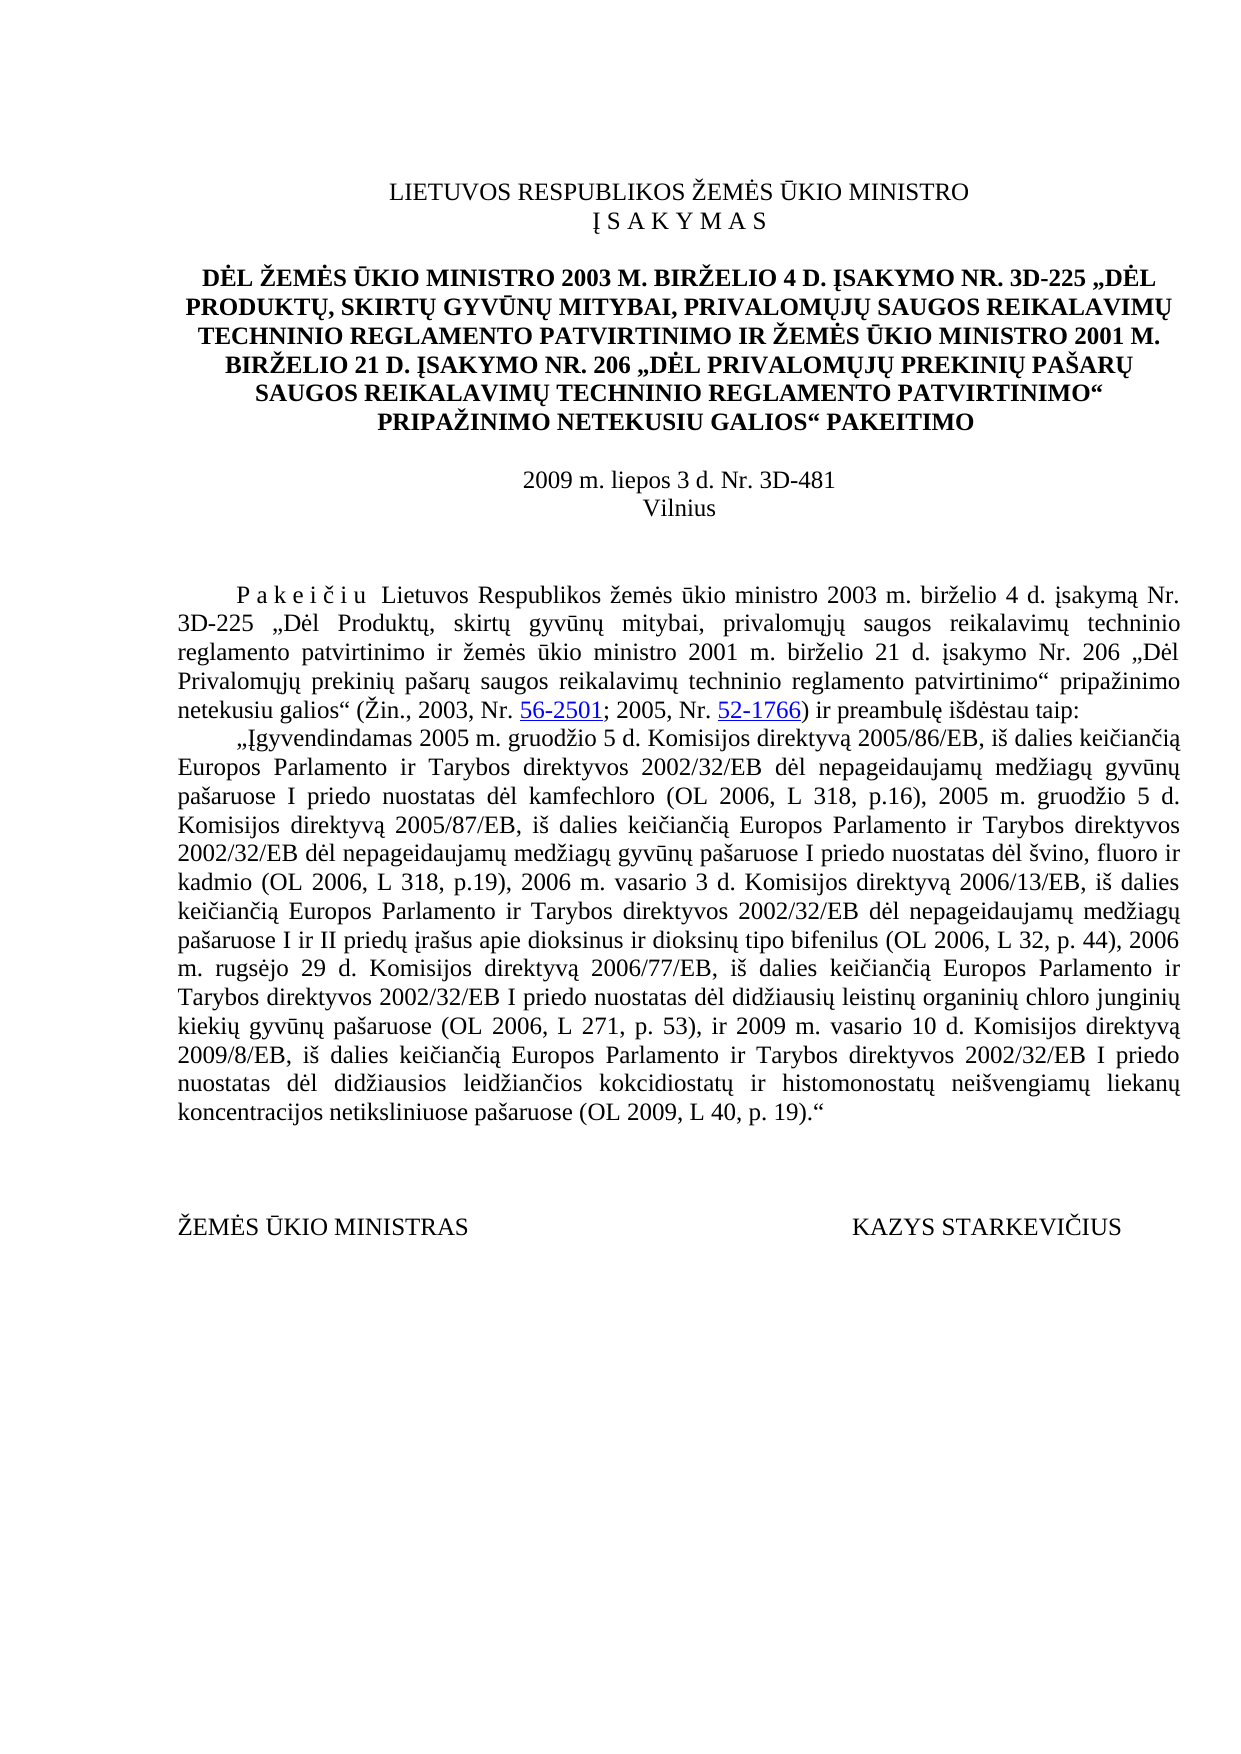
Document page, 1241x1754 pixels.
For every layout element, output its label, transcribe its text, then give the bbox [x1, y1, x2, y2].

text Pakeičiu Lietuvos Respublikos žemės ūkio ministro 2003 m. birželio 4 d. įsakymą Nr. 3D-225 „Dėl Produktų, skirtų gyvūnų mitybai, privalomųjų saugos reikalavimų techninio reglamento patvirtinimo ir žemės ūkio ministro 2001 m. birželio 21 d. įsakymo Nr. 206 „Dėl Privalomųjų prekinių pašarų saugos reikalavimų techninio reglamento patvirtinimo“ pripažinimo netekusiu galios“ (Žin., 2003, Nr. 56-2501; 2005, Nr. 52-1766) ir preambulę išdėstau taip: [177, 580, 1181, 723]
text 2009 m. liepos 3 d. Nr. 3D-481 [177, 465, 1181, 493]
text Žemės ūkio ministras Kazys Starkevičius [177, 1212, 1181, 1241]
text „Įgyvendindamas 2005 m. gruodžio 5 d. Komisijos direktyvą 2005/86/EB, iš dalies keičiančią Europos Parlamento ir Tarybos direktyvos 2002/32/EB dėl nepageidaujamų medžiagų gyvūnų pašaruose I priedo nuostatas dėl kamfechloro (OL 2006, L 318, p.16), 2005 m. gruodžio 5 d. Komisijos direktyvą 2005/87/EB, iš dalies keičiančią Europos Parlamento ir Tarybos direktyvos 2002/32/EB dėl nepageidaujamų medžiagų gyvūnų pašaruose I priedo nuostatas dėl švino, fluoro ir kadmio (OL 2006, L 318, p.19), 2006 m. vasario 3 d. Komisijos direktyvą 2006/13/EB, iš dalies keičiančią Europos Parlamento ir Tarybos direktyvos 2002/32/EB dėl nepageidaujamų medžiagų pašaruose I ir II priedų įrašus apie dioksinus ir dioksinų tipo bifenilus (OL 2006, L 32, p. 44), 2006 m. rugsėjo 29 d. Komisijos direktyvą 2006/77/EB, iš dalies keičiančią Europos Parlamento ir Tarybos direktyvos 2002/32/EB I priedo nuostatas dėl didžiausių leistinų organinių chloro junginių kiekių gyvūnų pašaruose (OL 2006, L 271, p. 53), ir 2009 m. vasario 10 d. Komisijos direktyvą 2009/8/EB, iš dalies keičiančią Europos Parlamento ir Tarybos direktyvos 2002/32/EB I priedo nuostatas dėl didžiausios leidžiančios kokcidiostatų ir histomonostatų neišvengiamų liekanų koncentracijos netiksliniuose pašaruose (OL 2009, L 40, p. 19).“ [177, 723, 1181, 1126]
text DĖL ŽEMĖS ŪKIO MINISTRO 2003 M. BIRŽELIO 4 D. ĮSAKYMO Nr. 3D-225 „DĖL PRODUKTŲ, SKIRTŲ GYVŪNŲ MITYBAI, PRIVALOMŲJŲ SAUGOS REIKALAVIMŲ TECHNINIO REGLAMENTO PATVIRTINIMO IR ŽEMĖS ŪKIO MINISTRO 2001 M. BIRŽELIO 21 D. ĮSAKYMO Nr. 206 „DĖL PRIVALOMŲJŲ PREKINIŲ PAŠARŲ SAUGOS REIKALAVIMŲ TECHNINIO REGLAMENTO PATVIRTINIMO“ PRIPAŽINIMO NETEKUSIU GALIOS“ PAKEITIMO [177, 263, 1181, 436]
text LIETUVOS RESPUBLIKOS ŽEMĖS ŪKIO MINISTRO [177, 177, 1181, 206]
text Vilnius [177, 493, 1181, 522]
text ĮSAKYMAS [177, 206, 1181, 235]
